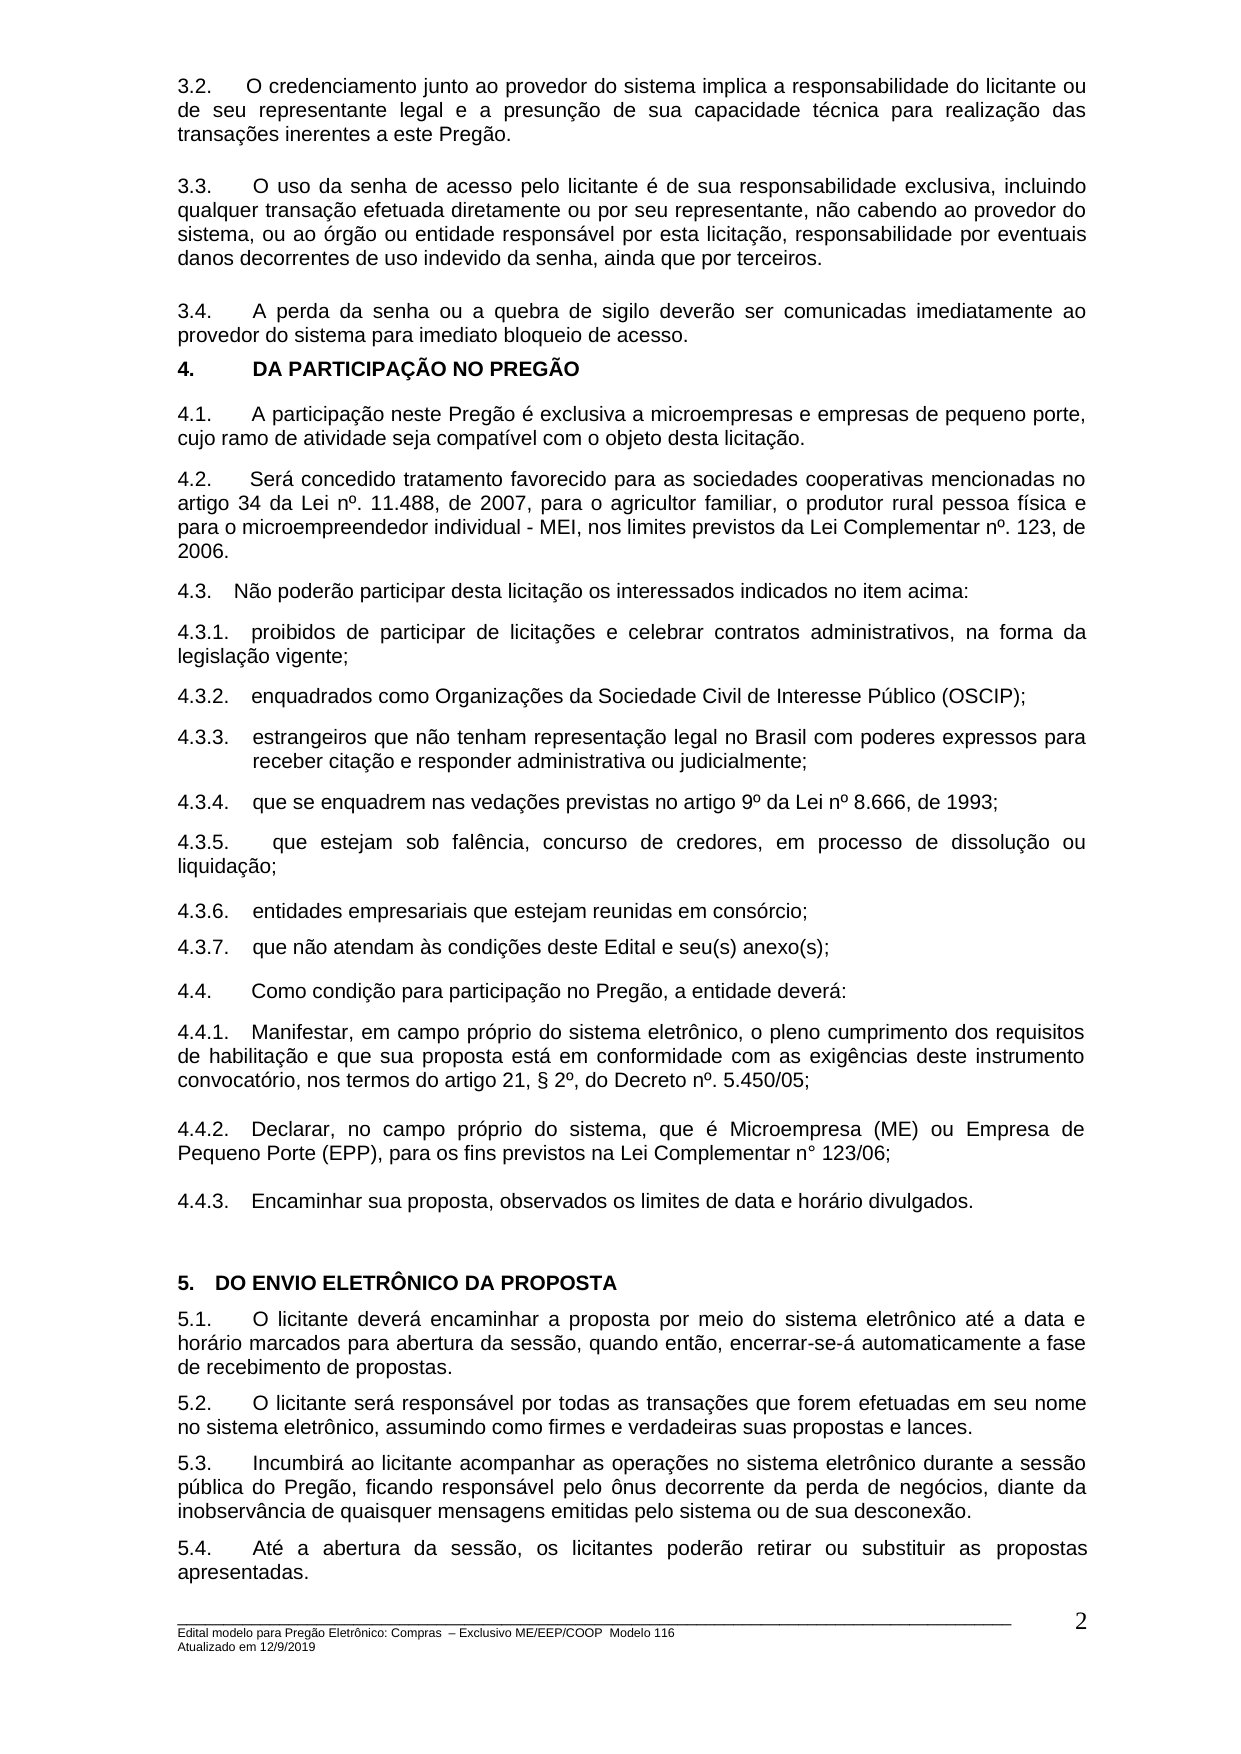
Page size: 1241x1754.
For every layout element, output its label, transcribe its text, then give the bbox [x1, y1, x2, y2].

list Incumbirá ao licitante acompanhar as operações no sistema eletrônico durante a sessão pública do Pregão, ficando responsável pelo ônus decorrente da perda de negócios, diante da inobservância de quaisquer mensagens emitidas pelo sistema ou de sua desconexão. [177, 1451, 1087, 1523]
list que estejam sob falência, concurso de credores, em processo de dissolução ou liquidação; [177, 830, 1087, 878]
list Declarar, no campo próprio do sistema, que é Microempresa (ME) ou Empresa de Pequeno Porte (EPP), para os fins previstos na Lei Complementar n° 123/06; [177, 1117, 1086, 1164]
list estrangeiros que não tenham representação legal no Brasil com poderes expressos para receber citação e responder administrativa ou judicialmente; [177, 725, 1087, 773]
list Como condição para participação no Pregão, a entidade deverá: [177, 979, 1086, 1003]
text 4.2. Será concedido tratamento favorecido para as sociedades cooperativas mencionadas no artigo 34 da Lei nº. 11.488, de 2007, para o agricultor familiar, o produtor rural pessoa física e para o microempreendedor individual - MEI, nos limites previstos da Lei Complementar nº. 123, de 2006. [177, 467, 1087, 562]
text 4.1. A participação neste Pregão é exclusiva a microempresas e empresas de pequeno porte, cujo ramo de atividade seja compatível com o objeto desta licitação. [177, 402, 1087, 450]
list enquadrados como Organizações da Sociedade Civil de Interesse Público (OSCIP); [177, 684, 1087, 708]
list Não poderão participar desta licitação os interessados indicados no item acima: [177, 579, 1087, 603]
list Até a abertura da sessão, os licitantes poderão retirar ou substituir as propostas apresentadas. [177, 1536, 1087, 1583]
list entidades empresariais que estejam reunidas em consórcio; [177, 899, 1087, 923]
list proibidos de participar de licitações e celebrar contratos administrativos, na forma da legislação vigente; [177, 620, 1087, 668]
list Encaminhar sua proposta, observados os limites de data e horário divulgados. [177, 1189, 1086, 1213]
text 3.3. O uso da senha de acesso pelo licitante é de sua responsabilidade exclusiva, incluindo qualquer transação efetuada diretamente ou por seu representante, não cabendo ao provedor do sistema, ou ao órgão ou entidade responsável por esta licitação, responsabilidade por eventuais danos decorrentes de uso indevido da senha, ainda que por terceiros. [177, 174, 1087, 270]
list O licitante será responsável por todas as transações que forem efetuadas em seu nome no sistema eletrônico, assumindo como firmes e verdadeiras suas propostas e lances. [177, 1391, 1087, 1439]
text 3.2. O credenciamento junto ao provedor do sistema implica a responsabilidade do licitante ou de seu representante legal e a presunção de sua capacidade técnica para realização das transações inerentes a este Pregão. [177, 74, 1087, 146]
list DA PARTICIPAÇÃO NO PREGÃO [177, 357, 1089, 381]
list DO ENVIO ELETRÔNICO DA PROPOSTA [177, 1270, 1087, 1294]
list que se enquadrem nas vedações previstas no artigo 9º da Lei nº 8.666, de 1993; [177, 789, 1087, 813]
list O licitante deverá encaminhar a proposta por meio do sistema eletrônico até a data e horário marcados para abertura da sessão, quando então, encerrar-se-á automaticamente a fase de recebimento de propostas. [177, 1307, 1087, 1378]
list Manifestar, em campo próprio do sistema eletrônico, o pleno cumprimento dos requisitos de habilitação e que sua proposta está em conformidade com as exigências deste instrumento convocatório, nos termos do artigo 21, § 2º, do Decreto nº. 5.450/05; [177, 1020, 1086, 1092]
text 3.4. A perda da senha ou a quebra de sigilo deverão ser comunicadas imediatamente ao provedor do sistema para imediato bloqueio de acesso. [177, 299, 1087, 347]
list que não atendam às condições deste Edital e seu(s) anexo(s); [177, 935, 1087, 959]
